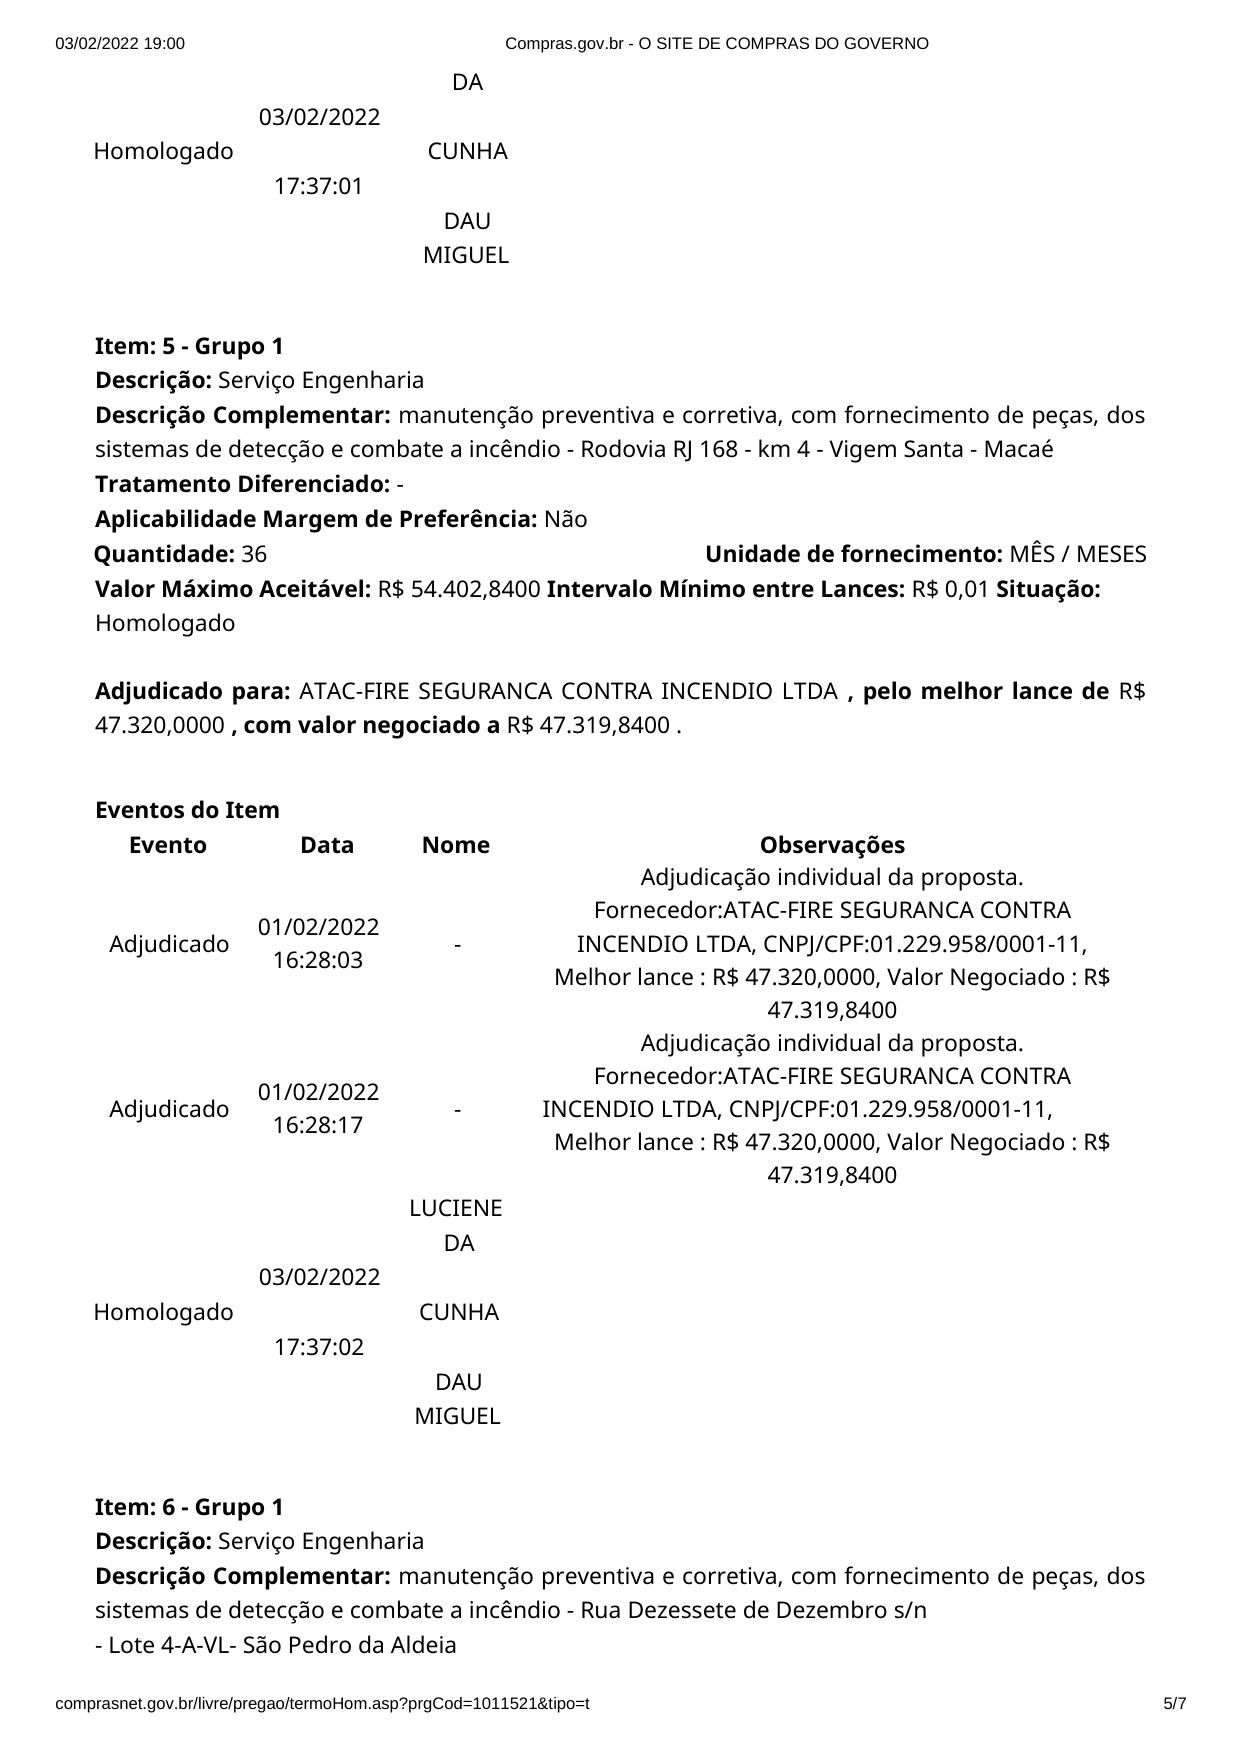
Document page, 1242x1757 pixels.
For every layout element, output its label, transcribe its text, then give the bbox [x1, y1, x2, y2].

text Quantidade: 36 Unidade de fornecimento: MÊS / MESES [93, 538, 1147, 569]
table_cell Adjudicado [109, 861, 258, 1027]
text Tratamento Diferenciado: - [95, 468, 1147, 499]
table_cell 01/02/2022 16:28:17 [258, 1027, 408, 1192]
text Homologado CUNHA [93, 135, 1147, 166]
text DAU [435, 1365, 1146, 1397]
text DAU [443, 204, 1146, 236]
text 17:37:01 [273, 170, 1146, 201]
text MIGUEL [414, 1400, 1146, 1431]
text 03/02/2022 [259, 1261, 1146, 1293]
table_header Nome [408, 829, 539, 861]
text Descrição: Serviço Engenharia [95, 1525, 1146, 1556]
text Item: 5 - Grupo 1 [95, 329, 1147, 361]
text MIGUEL [423, 239, 1146, 271]
table_cell Adjudicado [109, 1027, 258, 1192]
text Homologado CUNHA [93, 1296, 1147, 1327]
table_cell - [408, 1027, 539, 1192]
table_header Evento [109, 829, 258, 861]
text Aplicabilidade Margem de Preferência: Não [95, 503, 1147, 534]
text Descrição Complementar: manutenção preventiva e corretiva, com fornecimento de peças, dos sistemas de detecção e combate a incêndio - Rodovia RJ 168 - km 4 - Vigem Santa - Macaé [95, 399, 1146, 465]
table_header Data [258, 829, 408, 861]
table_cell - [408, 861, 539, 1027]
text LUCIENE [409, 1192, 1146, 1223]
text Descrição Complementar: manutenção preventiva e corretiva, com fornecimento de peças, dos sistemas de detecção e combate a incêndio - Rua Dezessete de Dezembro s/n [95, 1560, 1146, 1626]
text - Lote 4-A-VL- São Pedro da Aldeia [95, 1629, 1146, 1660]
text 17:37:02 [273, 1331, 1146, 1362]
text DA [443, 1227, 1146, 1258]
text Valor Máximo Aceitável: R$ 54.402,8400 Intervalo Mínimo entre Lances: R$ 0,01 Situação: Homologado [95, 572, 1147, 638]
text 03/02/2022 [259, 101, 1146, 132]
table_cell Adjudicação individual da proposta. Fornecedor:ATAC-FIRE SEGURANCA CONTRA INCENDIO LTDA, CNPJ/CPF:01.229.958/0001-11, Melhor lance : R$ 47.320,0000, Valor Negociado : R$ 47.319,8400 [539, 1027, 1126, 1192]
text DA [452, 66, 1146, 97]
table_cell 01/02/2022 16:28:03 [258, 861, 408, 1027]
table_cell Adjudicação individual da proposta. Fornecedor:ATAC-FIRE SEGURANCA CONTRA INCENDIO LTDA, CNPJ/CPF:01.229.958/0001-11, Melhor lance : R$ 47.320,0000, Valor Negociado : R$ 47.319,8400 [539, 861, 1126, 1027]
text Item: 6 - Grupo 1 [95, 1490, 1147, 1522]
table_header Observações [539, 829, 1126, 861]
text Descrição: Serviço Engenharia [95, 364, 1146, 396]
text Adjudicado para: ATAC-FIRE SEGURANCA CONTRA INCENDIO LTDA , pelo melhor lance de R$ 47.320,0000 , com valor negociado a R$ 47.319,8400 . [95, 675, 1146, 740]
text Eventos do Item [95, 794, 1147, 825]
